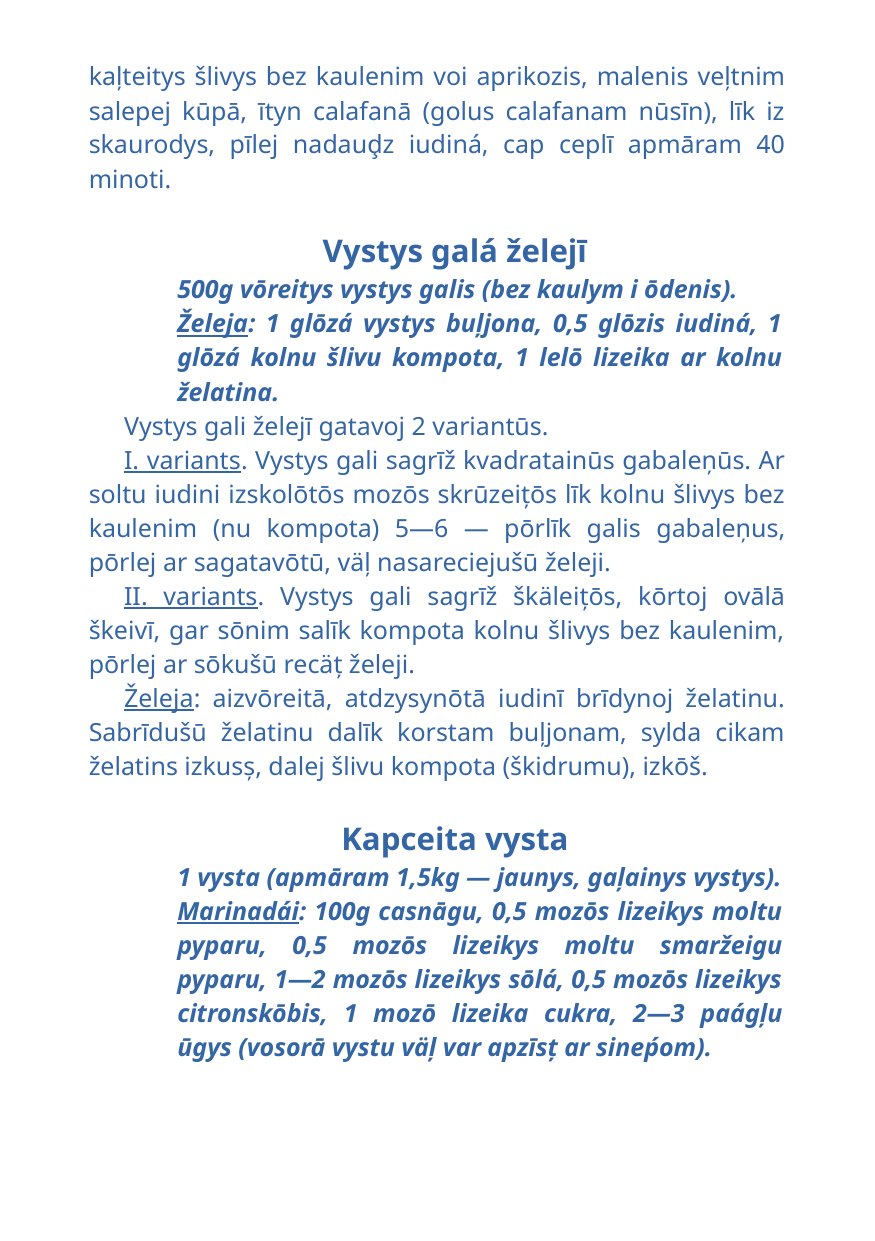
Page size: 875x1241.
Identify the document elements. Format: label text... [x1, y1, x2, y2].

text 500g vōreitys vystys galis (bez kaulym i ōdenis). [177, 272, 786, 306]
text Kapceita vysta [88, 817, 786, 859]
text Vystys gali želejī gatavoj 2 variantūs. [88, 408, 786, 442]
text Marinadái: 100g casnāgu, 0,5 mozōs lizeikys moltu pyparu, 0,5 mozōs lizeikys moltu smaržeigu pyparu, 1—2 mozōs lizeikys sōlá, 0,5 mozōs lizeikys citronskōbis, 1 mozō lizeika cukra, 2—3 paágļu ūgys (vosorā vystu väļ var apzīsț ar sineṕom). [177, 894, 786, 1064]
text II. variants. Vystys gali sagrīž škäleițōs, kōrtoj ovālā škeivī, gar sōnim salīk kompota kolnu šlivys bez kaulenim, pōrlej ar sōkušū recäț želeji. [88, 578, 786, 681]
text 1 vysta (apmāram 1,5kg — jaunys, gaļainys vystys). [177, 859, 786, 894]
text Želeja: 1 glōzá vystys buļjona, 0,5 glōzis iudiná, 1 glōzá kolnu šlivu kompota, 1 lelō lizeika ar kolnu želatina. [177, 306, 786, 408]
text kaļteitys šlivys bez kaulenim voi aprikozis, malenis veļtnim salepej kūpā, ītyn calafanā (golus calafanam nūsīn), līk iz skaurodys, pīlej nadauḑz iudiná, cap ceplī apmāram 40 minoti. [88, 59, 786, 195]
text I. variants. Vystys gali sagrīž kvadratainūs gabaleņūs. Ar soltu iudini izskolōtōs mozōs skrūzeițōs līk kolnu šlivys bez kaulenim (nu kompota) 5—6 — pōrlīk galis gabaleņus, pōrlej ar sagatavōtū, väļ nasareciejušū želeji. [88, 442, 786, 578]
text Želeja: aizvōreitā, atdzysynōtā iudinī brīdynoj želatinu. Sabrīdušū želatinu dalīk korstam buļjonam, sylda cikam želatins izkusș, dalej šlivu kompota (škidrumu), izkōš. [88, 681, 786, 783]
text Vystys galá želejī [88, 229, 786, 272]
